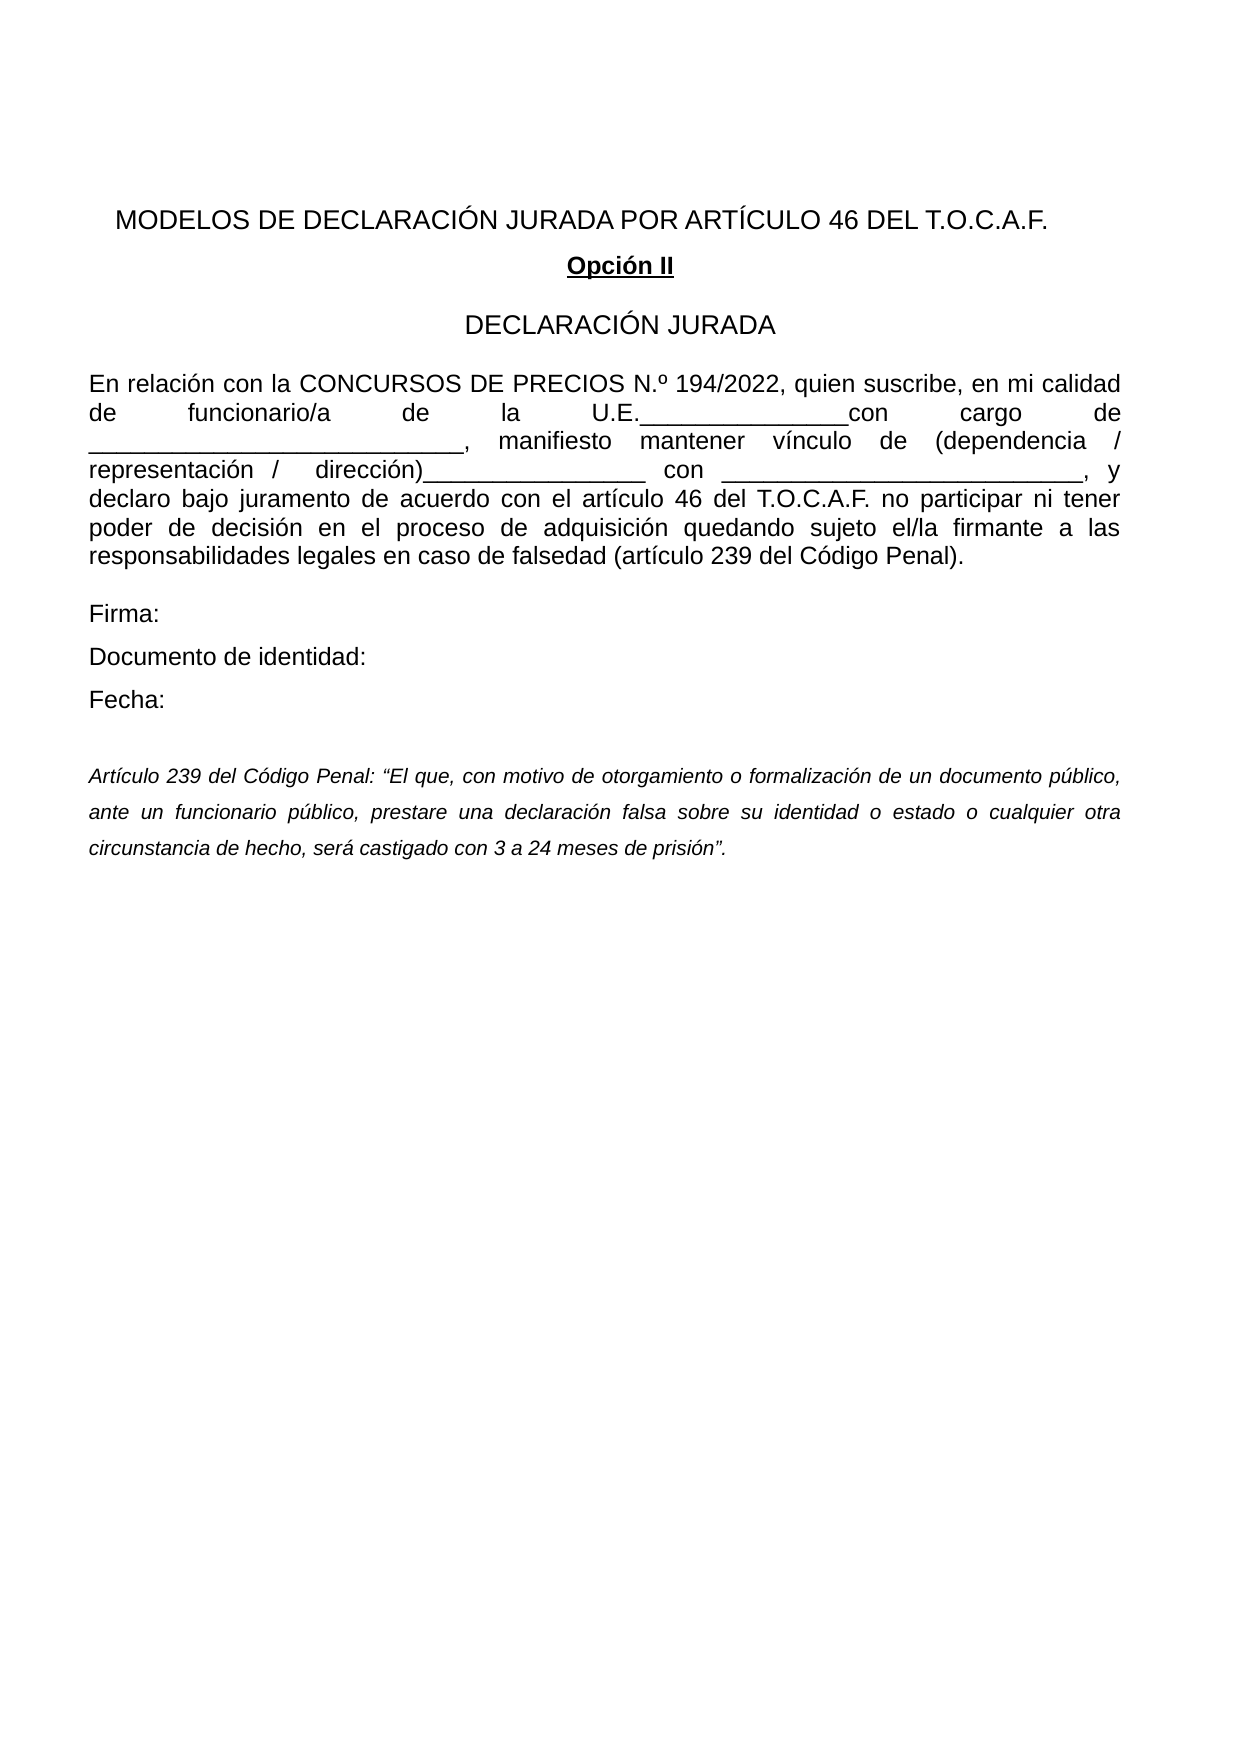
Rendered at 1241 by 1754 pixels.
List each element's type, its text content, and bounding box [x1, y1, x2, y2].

text Fecha: [89, 685, 1122, 714]
text Firma: [89, 599, 1122, 627]
text En relación con la CONCURSOS DE PRECIOS N.º 194/2022, quien suscribe, en mi calidad de funcionario/a de la U.E._______________con cargo de ___________________________, manifiesto mantener vínculo de (dependencia / representación / dirección)________________ con __________________________, y declaro bajo juramento de acuerdo con el artículo 46 del T.O.C.A.F. no participar ni tener poder de decisión en el proceso de adquisición quedando sujeto el/la firmante a las responsabilidades legales en caso de falsedad (artículo 239 del Código Penal). [89, 369, 1122, 570]
text Artículo 239 del Código Penal: “El que, con motivo de otorgamiento o formalización de un documento público, ante un funcionario público, prestare una declaración falsa sobre su identidad o estado o cualquier otra circunstancia de hecho, será castigado con 3 a 24 meses de prisión”. [89, 764, 1122, 860]
subtitle MODELOS DE DECLARACIÓN JURADA POR ARTÍCULO 46 DEL T.O.C.A.F. [41, 204, 1122, 236]
text Documento de identidad: [89, 642, 1122, 671]
text DECLARACIÓN JURADA [118, 309, 1122, 340]
text Opción II [118, 251, 1122, 280]
